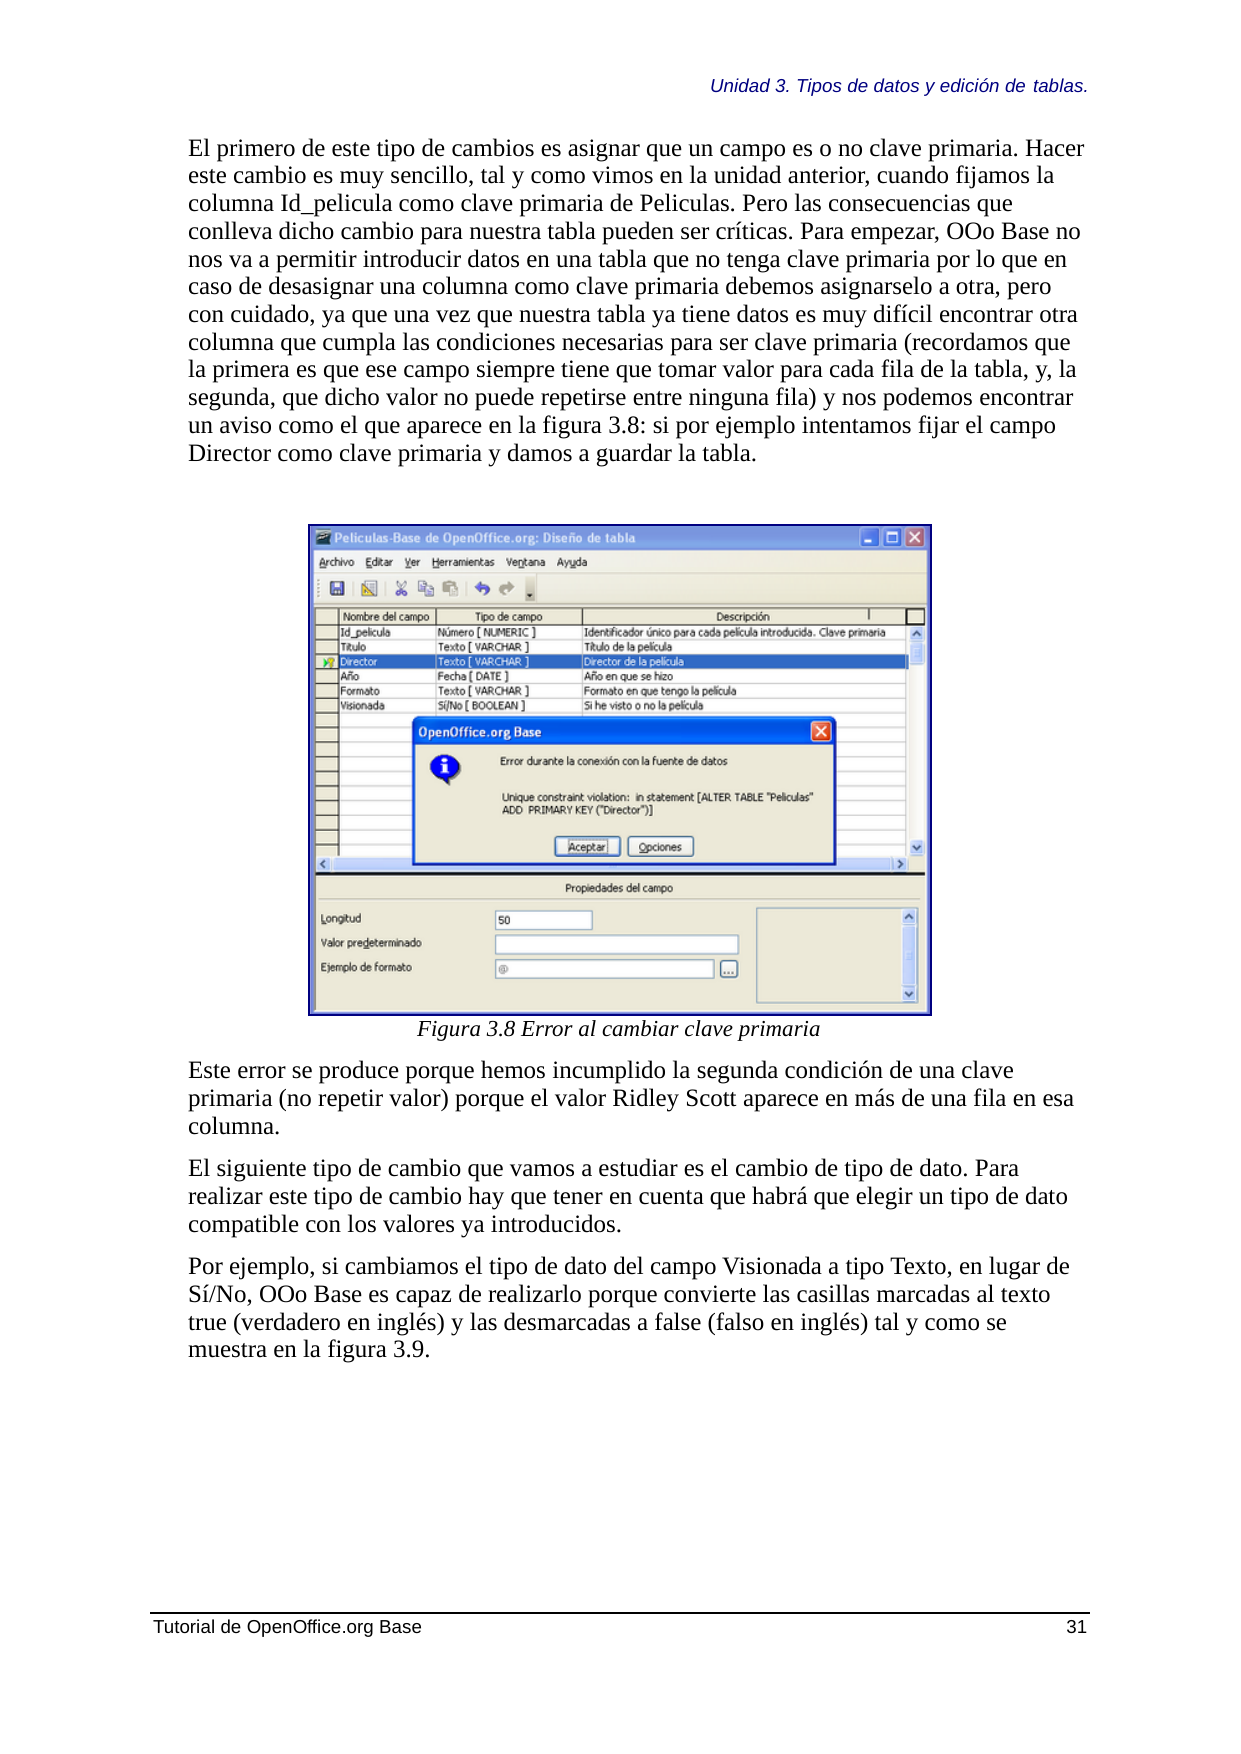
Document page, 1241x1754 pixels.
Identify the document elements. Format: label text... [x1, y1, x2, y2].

text Figura 3.8 Error al cambiar clave primaria [150, 524, 1090, 1042]
picture [310, 526, 930, 1014]
text Por ejemplo, si cambiamos el tipo de dato del campo Visionada a tipo Texto, en lugar de Sí/No, OOo Base es capaz de realizarlo porque convierte las casillas marcadas al texto true (verdadero en inglés) y las desmarcadas a false (falso en inglés) tal y como se muestra en la figura 3.9. [188, 1252, 1090, 1363]
text Este error se produce porque hemos incumplido la segunda condición de una clave primaria (no repetir valor) porque el valor Ridley Scott aparece en más de una fila en esa columna. [188, 1057, 1090, 1140]
text El siguiente tipo de cambio que vamos a estudiar es el cambio de tipo de dato. Para realizar este tipo de cambio hay que tener en cuenta que habrá que elegir un tipo de dato compatible con los valores ya introducidos. [188, 1154, 1090, 1238]
text El primero de este tipo de cambios es asignar que un campo es o no clave primaria. Hacer este cambio es muy sencillo, tal y como vimos en la unidad anterior, cuando fijamos la columna Id_pelicula como clave primaria de Peliculas. Pero las consecuencias que conlleva dicho cambio para nuestra tabla pueden ser críticas. Para empezar, OOo Base no nos va a permitir introducir datos en una tabla que no tenga clave primaria por lo que en caso de desasignar una columna como clave primaria debemos asignarselo a otra, pero con cuidado, ya que una vez que nuestra tabla ya tiene datos es muy difícil encontrar otra columna que cumpla las condiciones necesarias para ser clave primaria (recordamos que la primera es que ese campo siempre tiene que tomar valor para cada fila de la tabla, y, la segunda, que dicho valor no puede repetirse entre ninguna fila) y nos podemos encontrar un aviso como el que aparece en la figura 3.8: si por ejemplo intentamos fijar el campo Director como clave primaria y damos a guardar la tabla. [188, 134, 1090, 466]
